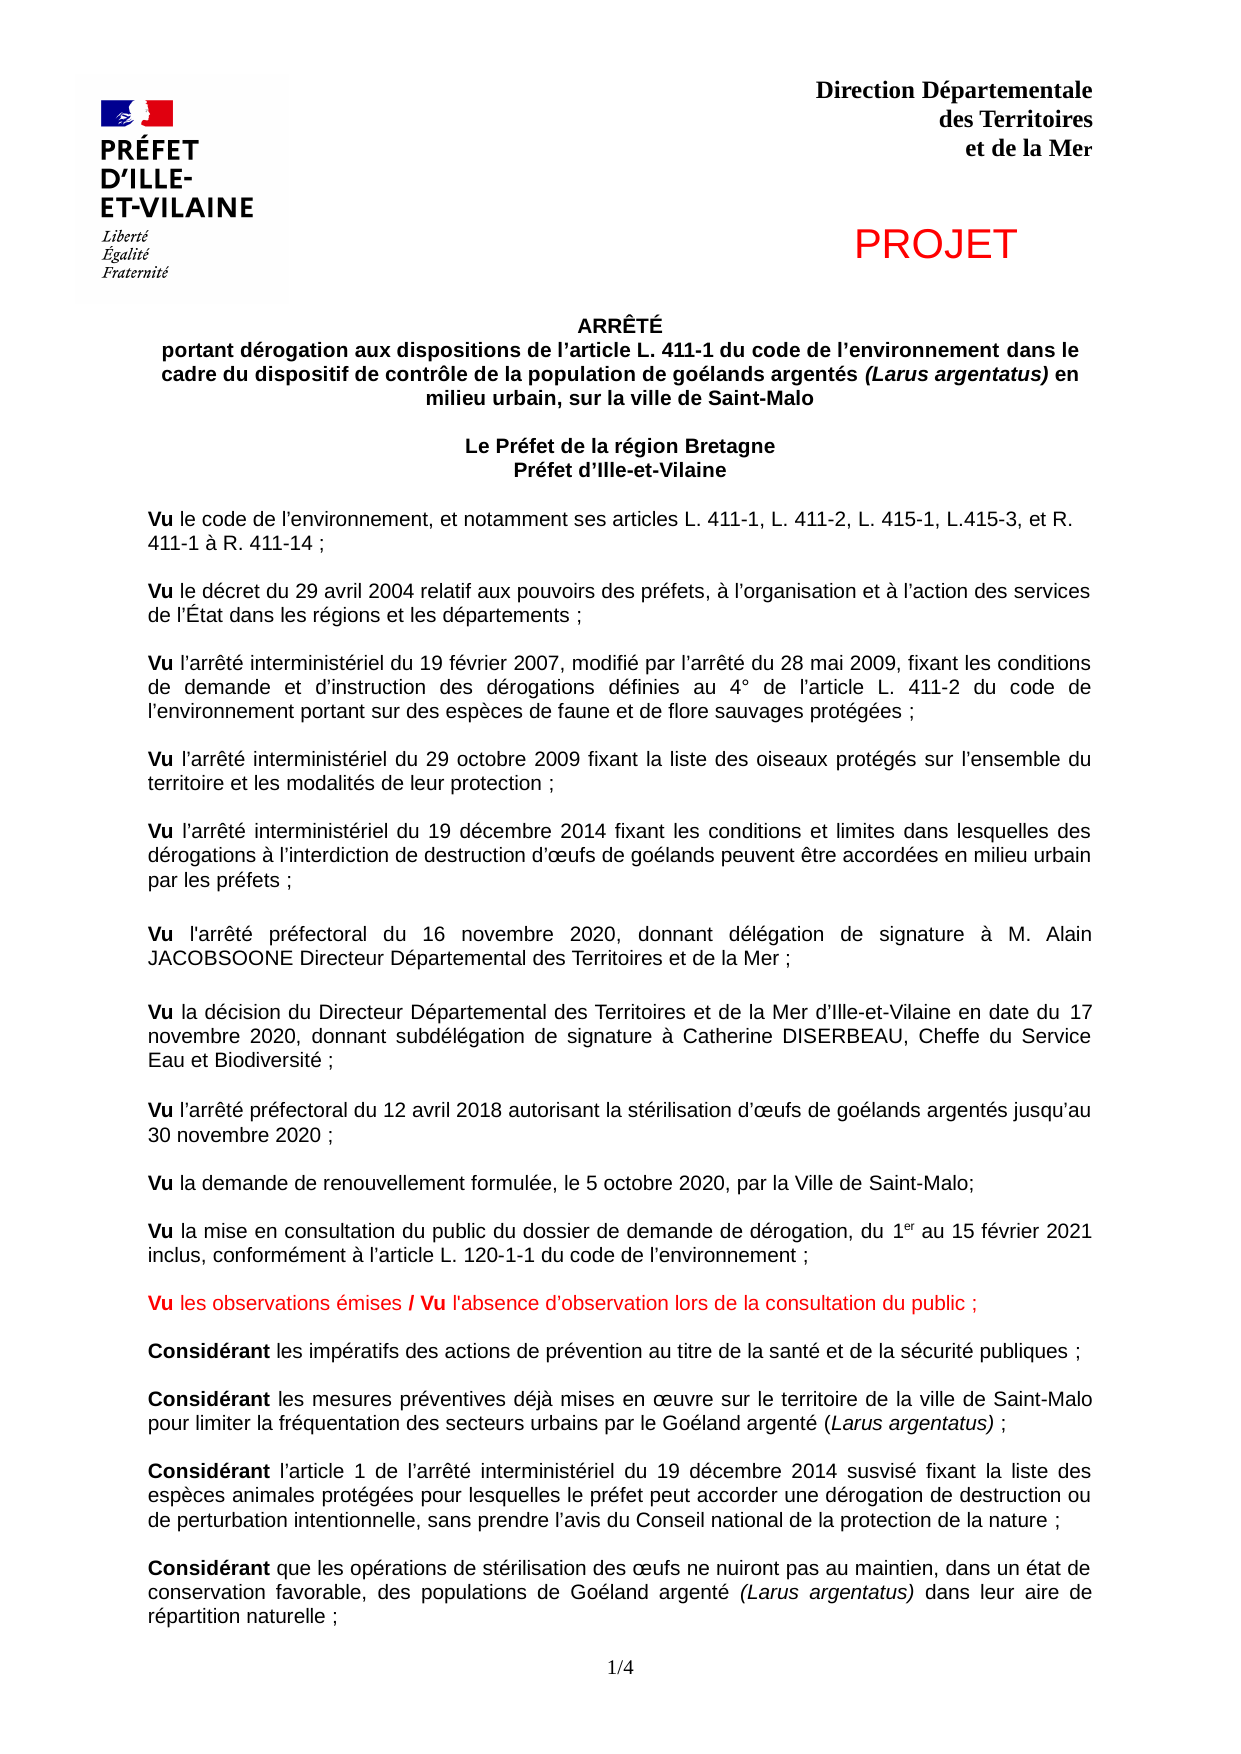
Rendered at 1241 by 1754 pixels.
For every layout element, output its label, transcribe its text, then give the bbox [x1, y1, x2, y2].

text Considérant les impératifs des actions de prévention au titre de la santé et de la sécurité publiques ; [148, 1339, 1092, 1363]
text ARRÊTÉ [148, 314, 1092, 338]
text Le Préfet de la région Bretagne Préfet d’Ille-et-Vilaine [148, 434, 1092, 482]
text Vu l’arrêté interministériel du 19 février 2007, modifié par l’arrêté du 28 mai 2009, fixant les conditions de demande et d’instruction des dérogations définies au 4° de l’article L. 411-2 du code de l’environnement portant sur des espèces de faune et de flore sauvages protégées ; [148, 651, 1092, 723]
text Vu la mise en consultation du public du dossier de demande de dérogation, du 1er au 15 février 2021 inclus, conformément à l’article L. 120-1-1 du code de l’environnement ; [148, 1219, 1092, 1267]
text Vu l’arrêté préfectoral du 12 avril 2018 autorisant la stérilisation d’œufs de goélands argentés jusqu’au 30 novembre 2020 ; [148, 1098, 1092, 1147]
text Vu le décret du 29 avril 2004 relatif aux pouvoirs des préfets, à l’organisation et à l’action des services de l’État dans les régions et les départements ; [148, 579, 1092, 627]
text Considérant que les opérations de stérilisation des œufs ne nuiront pas au maintien, dans un état de conservation favorable, des populations de Goéland argenté (Larus argentatus) dans leur aire de répartition naturelle ; [148, 1556, 1092, 1628]
text Vu l’arrêté interministériel du 29 octobre 2009 fixant la liste des oiseaux protégés sur l’ensemble du territoire et les modalités de leur protection ; [148, 747, 1092, 795]
text Considérant l’article 1 de l’arrêté interministériel du 19 décembre 2014 susvisé fixant la liste des espèces animales protégées pour lesquelles le préfet peut accorder une dérogation de destruction ou de perturbation intentionnelle, sans prendre l’avis du Conseil national de la protection de la nature ; [148, 1459, 1092, 1532]
text Vu les observations émises / Vu l'absence d’observation lors de la consultation du public ; [148, 1291, 1092, 1315]
text portant dérogation aux dispositions de l’article L. 411-1 du code de l’environnement dans le cadre du dispositif de contrôle de la population de goélands argentés (Larus argentatus) en milieu urbain, sur la ville de Saint-Malo [148, 338, 1092, 410]
text Considérant les mesures préventives déjà mises en œuvre sur le territoire de la ville de Saint-Malo pour limiter la fréquentation des secteurs urbains par le Goéland argenté (Larus argentatus) ; [148, 1387, 1092, 1435]
picture [75, 74, 289, 304]
text Vu l’arrêté interministériel du 19 décembre 2014 fixant les conditions et limites dans lesquelles des dérogations à l’interdiction de destruction d’œufs de goélands peuvent être accordées en milieu urbain par les préfets ; [148, 819, 1092, 892]
text Vu la demande de renouvellement formulée, le 5 octobre 2020, par la Ville de Saint-Malo; [148, 1171, 1092, 1195]
text Vu la décision du Directeur Départemental des Territoires et de la Mer d’Ille-et-Vilaine en date du 17 novembre 2020, donnant subdélégation de signature à Catherine DISERBEAU, Cheffe du Service Eau et Biodiversité ; [148, 1000, 1092, 1072]
text Vu l'arrêté préfectoral du 16 novembre 2020, donnant délégation de signature à M. Alain JACOBSOONE Directeur Départemental des Territoires et de la Mer ; [148, 922, 1092, 970]
text Vu le code de l’environnement, et notamment ses articles L. 411-1, L. 411-2, L. 415-1, L.415-3, et R. 411-1 à R. 411-14 ; [148, 507, 1092, 555]
